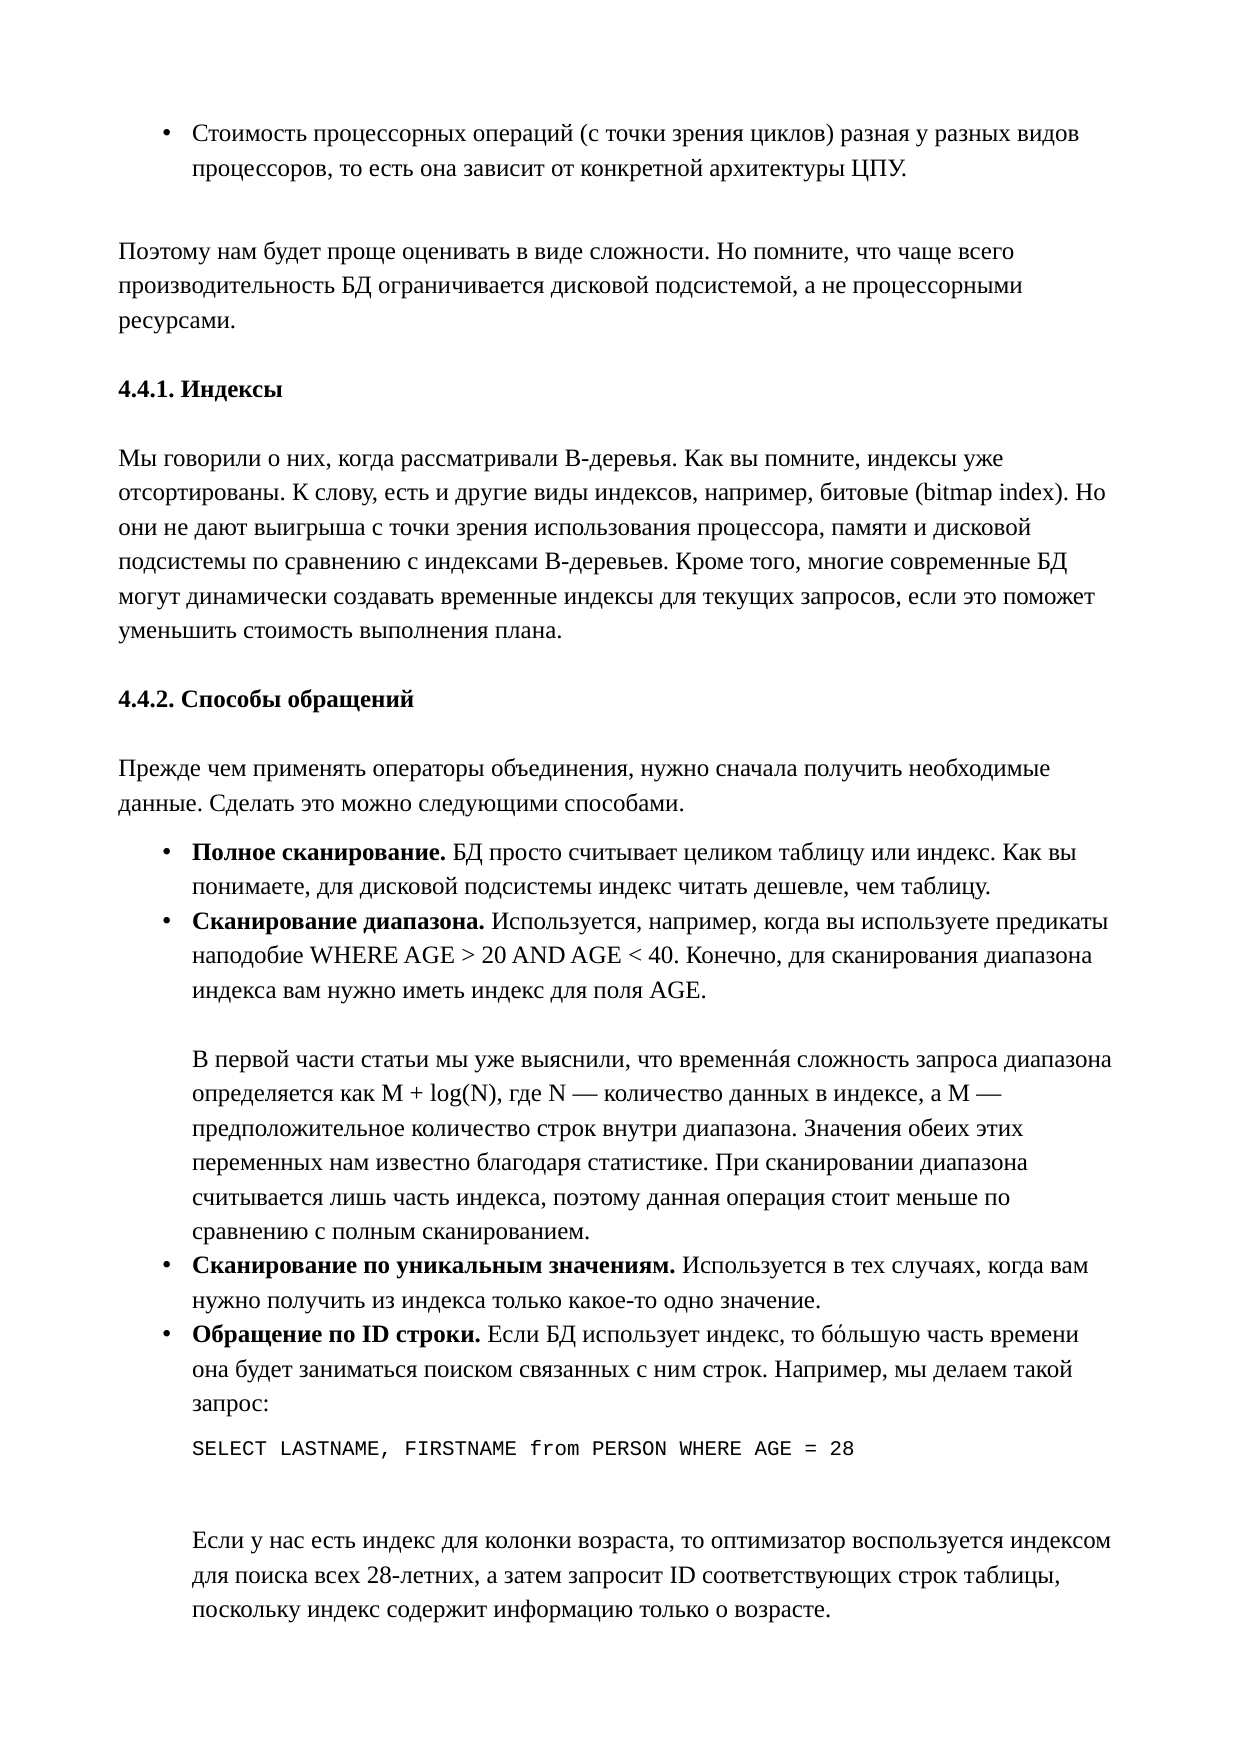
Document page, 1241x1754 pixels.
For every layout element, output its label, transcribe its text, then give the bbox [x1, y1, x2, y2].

list Полное сканирование. БД просто считывает целиком таблицу или индекс. Как вы понимаете, для дисковой подсистемы индекс читать дешевле, чем таблицу. [162, 837, 1122, 900]
list Если у нас есть индекс для колонки возраста, то оптимизатор воспользуется индексом для поиска всех 28-летних, а затем запросит ID соответствующих строк таблицы, поскольку индекс содержит информацию только о возрасте. [162, 1491, 1122, 1623]
list Стоимость процессорных операций (с точки зрения циклов) разная у разных видов процессоров, то есть она зависит от конкретной архитектуры ЦПУ. [162, 118, 1122, 181]
list Сканирование диапазона. Используется, например, когда вы используете предикаты наподобие WHERE AGE > 20 AND AGE < 40. Конечно, для сканирования диапазона индекса вам нужно иметь индекс для поля AGE. В первой части статьи мы уже выяснили, что временнáя сложность запроса диапазона определяется как M + log(N), где N — количество данных в индексе, а М — предположительное количество строк внутри диапазона. Значения обеих этих переменных нам известно благодаря статистике. При сканировании диапазона считывается лишь часть индекса, поэтому данная операция стоит меньше по сравнению с полным сканированием. [162, 906, 1122, 1245]
list Обращение по ID строки. Если БД использует индекс, то бόльшую часть времени она будет заниматься поиском связанных с ним строк. Например, мы делаем такой запрос: [162, 1319, 1122, 1417]
list Сканирование по уникальным значениям. Используется в тех случаях, когда вам нужно получить из индекса только какое-то одно значение. [162, 1251, 1122, 1314]
text Поэтому нам будет проще оценивать в виде сложности. Но помните, что чаще всего производительность БД ограничивается дисковой подсистемой, а не процессорными ресурсами. 4.4.1. Индексы Мы говорили о них, когда рассматривали В-деревья. Как вы помните, индексы уже отсортированы. К слову, есть и другие виды индексов, например, битовые (bitmap index). Но они не дают выигрыша с точки зрения использования процессора, памяти и дисковой подсистемы по сравнению с индексами В-деревьев. Кроме того, многие современные БД могут динамически создавать временные индексы для текущих запросов, если это поможет уменьшить стоимость выполнения плана. 4.4.2. Способы обращений Прежде чем применять операторы объединения, нужно сначала получить необходимые данные. Сделать это можно следующими способами. [118, 202, 1122, 817]
list SELECT LASTNAME, FIRSTNAME from PERSON WHERE AGE = 28 [162, 1438, 1122, 1461]
